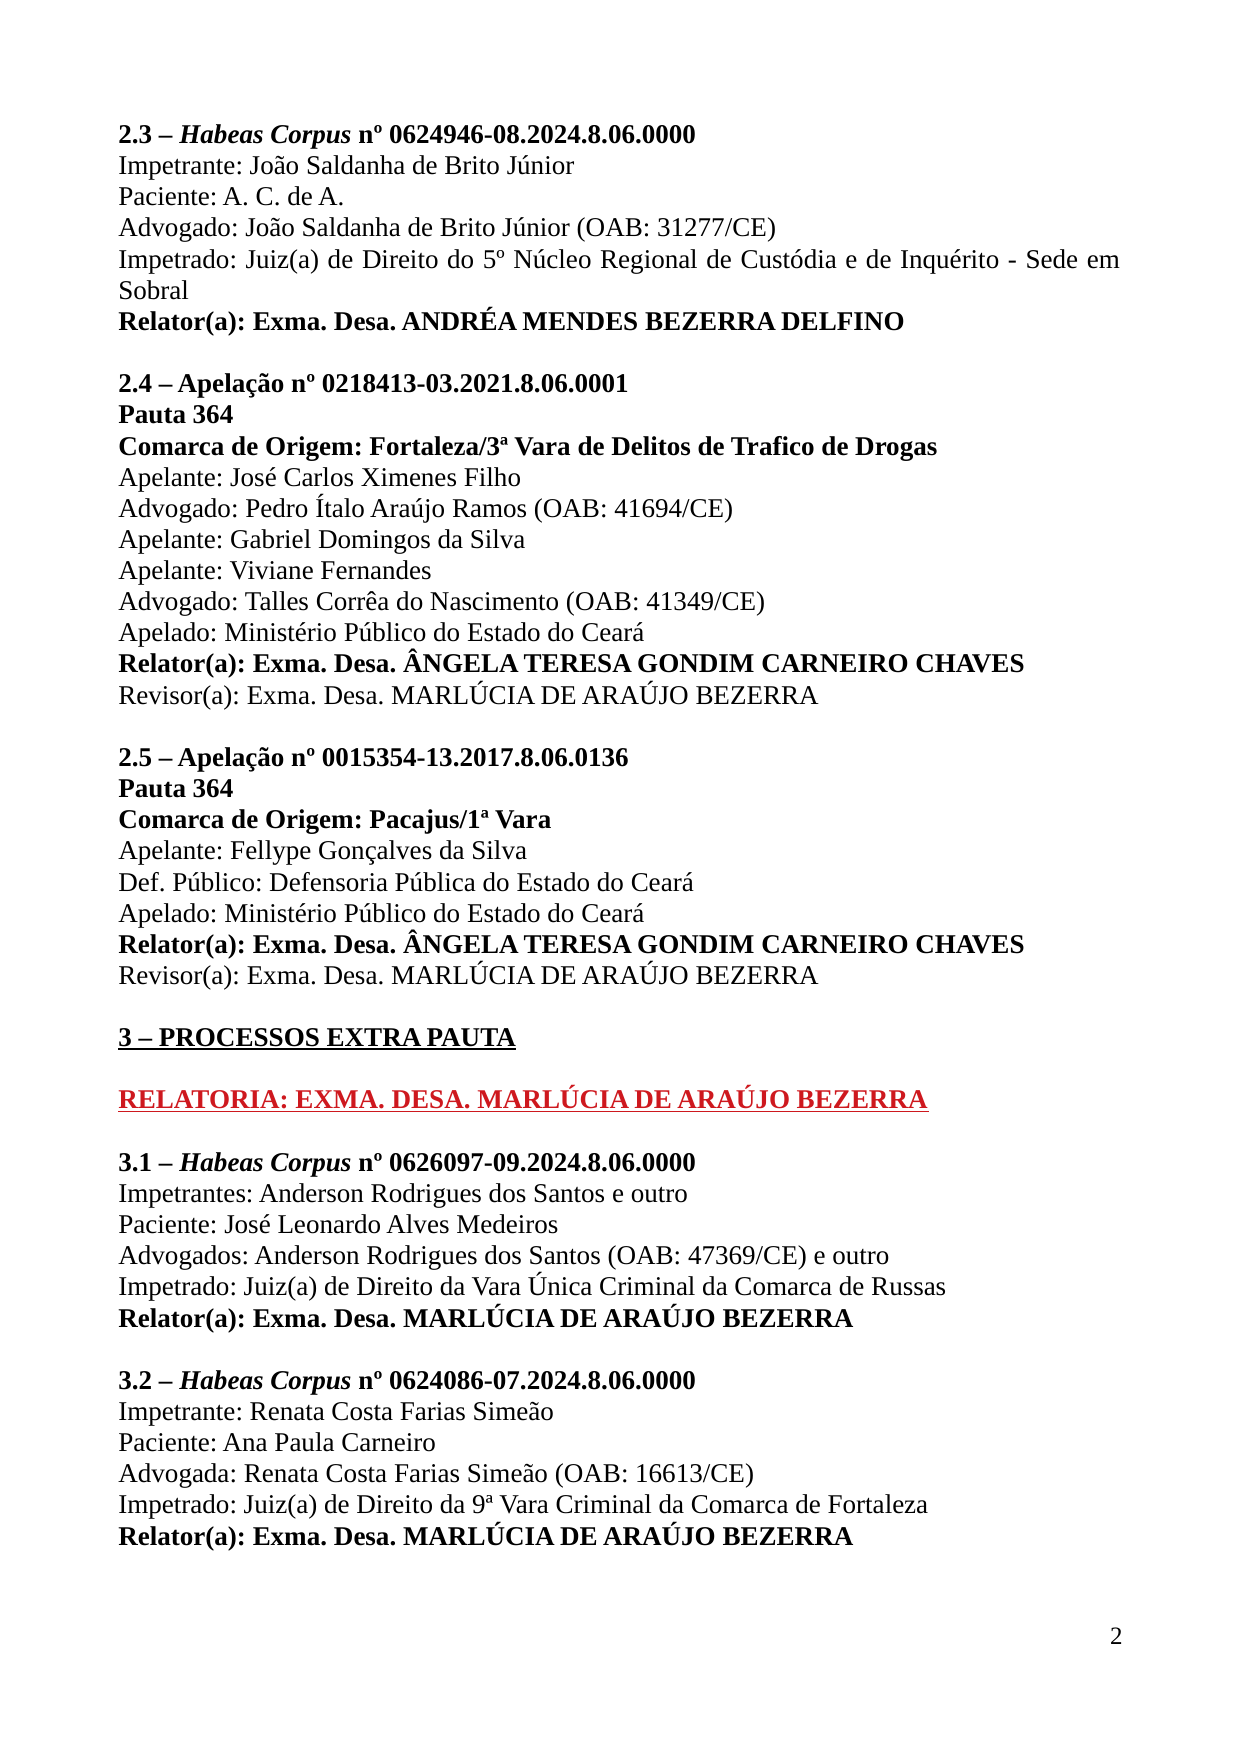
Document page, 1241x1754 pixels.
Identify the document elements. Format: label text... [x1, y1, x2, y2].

text 3.2 – Habeas Corpus nº 0624086-07.2024.8.06.0000 [118, 1364, 1122, 1395]
text Impetrante: João Saldanha de Brito Júnior [118, 149, 1122, 180]
text Revisor(a): Exma. Desa. MARLÚCIA DE ARAÚJO BEZERRA [118, 679, 1122, 710]
text Apelado: Ministério Público do Estado do Ceará [118, 616, 1122, 648]
text Advogados: Anderson Rodrigues dos Santos (OAB: 47369/CE) e outro [118, 1239, 1122, 1271]
text Revisor(a): Exma. Desa. MARLÚCIA DE ARAÚJO BEZERRA [118, 959, 1122, 990]
text Apelante: Gabriel Domingos da Silva [118, 523, 1122, 554]
text Apelado: Ministério Público do Estado do Ceará [118, 897, 1122, 928]
text 3.1 – Habeas Corpus nº 0626097-09.2024.8.06.0000 [118, 1146, 1122, 1177]
text Def. Público: Defensoria Pública do Estado do Ceará [118, 866, 1122, 897]
text Impetrado: Juiz(a) de Direito do 5º Núcleo Regional de Custódia e de Inquérito - Sede em Sobral [118, 243, 1122, 305]
text Comarca de Origem: Fortaleza/3ª Vara de Delitos de Trafico de Drogas [118, 429, 1122, 461]
text Impetrado: Juiz(a) de Direito da 9ª Vara Criminal da Comarca de Fortaleza [118, 1488, 1122, 1520]
text Advogado: Pedro Ítalo Araújo Ramos (OAB: 41694/CE) [118, 492, 1122, 523]
text Impetrantes: Anderson Rodrigues dos Santos e outro [118, 1177, 1122, 1208]
text Apelante: Fellype Gonçalves da Silva [118, 834, 1122, 866]
text Apelante: José Carlos Ximenes Filho [118, 461, 1122, 492]
text Relator(a): Exma. Desa. MARLÚCIA DE ARAÚJO BEZERRA [118, 1302, 1122, 1333]
text Advogado: João Saldanha de Brito Júnior (OAB: 31277/CE) [118, 212, 1122, 243]
text Advogado: Talles Corrêa do Nascimento (OAB: 41349/CE) [118, 585, 1122, 616]
text Apelante: Viviane Fernandes [118, 554, 1122, 585]
text 2.4 – Apelação nº 0218413-03.2021.8.06.0001 [118, 367, 1122, 398]
text 3 – PROCESSOS EXTRA PAUTA [118, 1021, 1122, 1052]
text RELATORIA: EXMA. DESA. MARLÚCIA DE ARAÚJO BEZERRA [118, 1084, 1122, 1115]
text Relator(a): Exma. Desa. ANDRÉA MENDES BEZERRA DELFINO [118, 305, 1122, 336]
text Relator(a): Exma. Desa. ÂNGELA TERESA GONDIM CARNEIRO CHAVES [118, 928, 1122, 959]
text Pauta 364 [118, 772, 1122, 803]
text Paciente: A. C. de A. [118, 180, 1122, 212]
text Paciente: José Leonardo Alves Medeiros [118, 1208, 1122, 1239]
text Pauta 364 [118, 398, 1122, 429]
text Impetrado: Juiz(a) de Direito da Vara Única Criminal da Comarca de Russas [118, 1271, 1122, 1302]
text Relator(a): Exma. Desa. MARLÚCIA DE ARAÚJO BEZERRA [118, 1520, 1122, 1551]
text Impetrante: Renata Costa Farias Simeão [118, 1395, 1122, 1426]
text Relator(a): Exma. Desa. ÂNGELA TERESA GONDIM CARNEIRO CHAVES [118, 648, 1122, 679]
text Comarca de Origem: Pacajus/1ª Vara [118, 803, 1122, 834]
text Advogada: Renata Costa Farias Simeão (OAB: 16613/CE) [118, 1457, 1122, 1488]
text 2.3 – Habeas Corpus nº 0624946-08.2024.8.06.0000 [118, 118, 1122, 149]
text 2.5 – Apelação nº 0015354-13.2017.8.06.0136 [118, 741, 1122, 772]
text Paciente: Ana Paula Carneiro [118, 1426, 1122, 1457]
